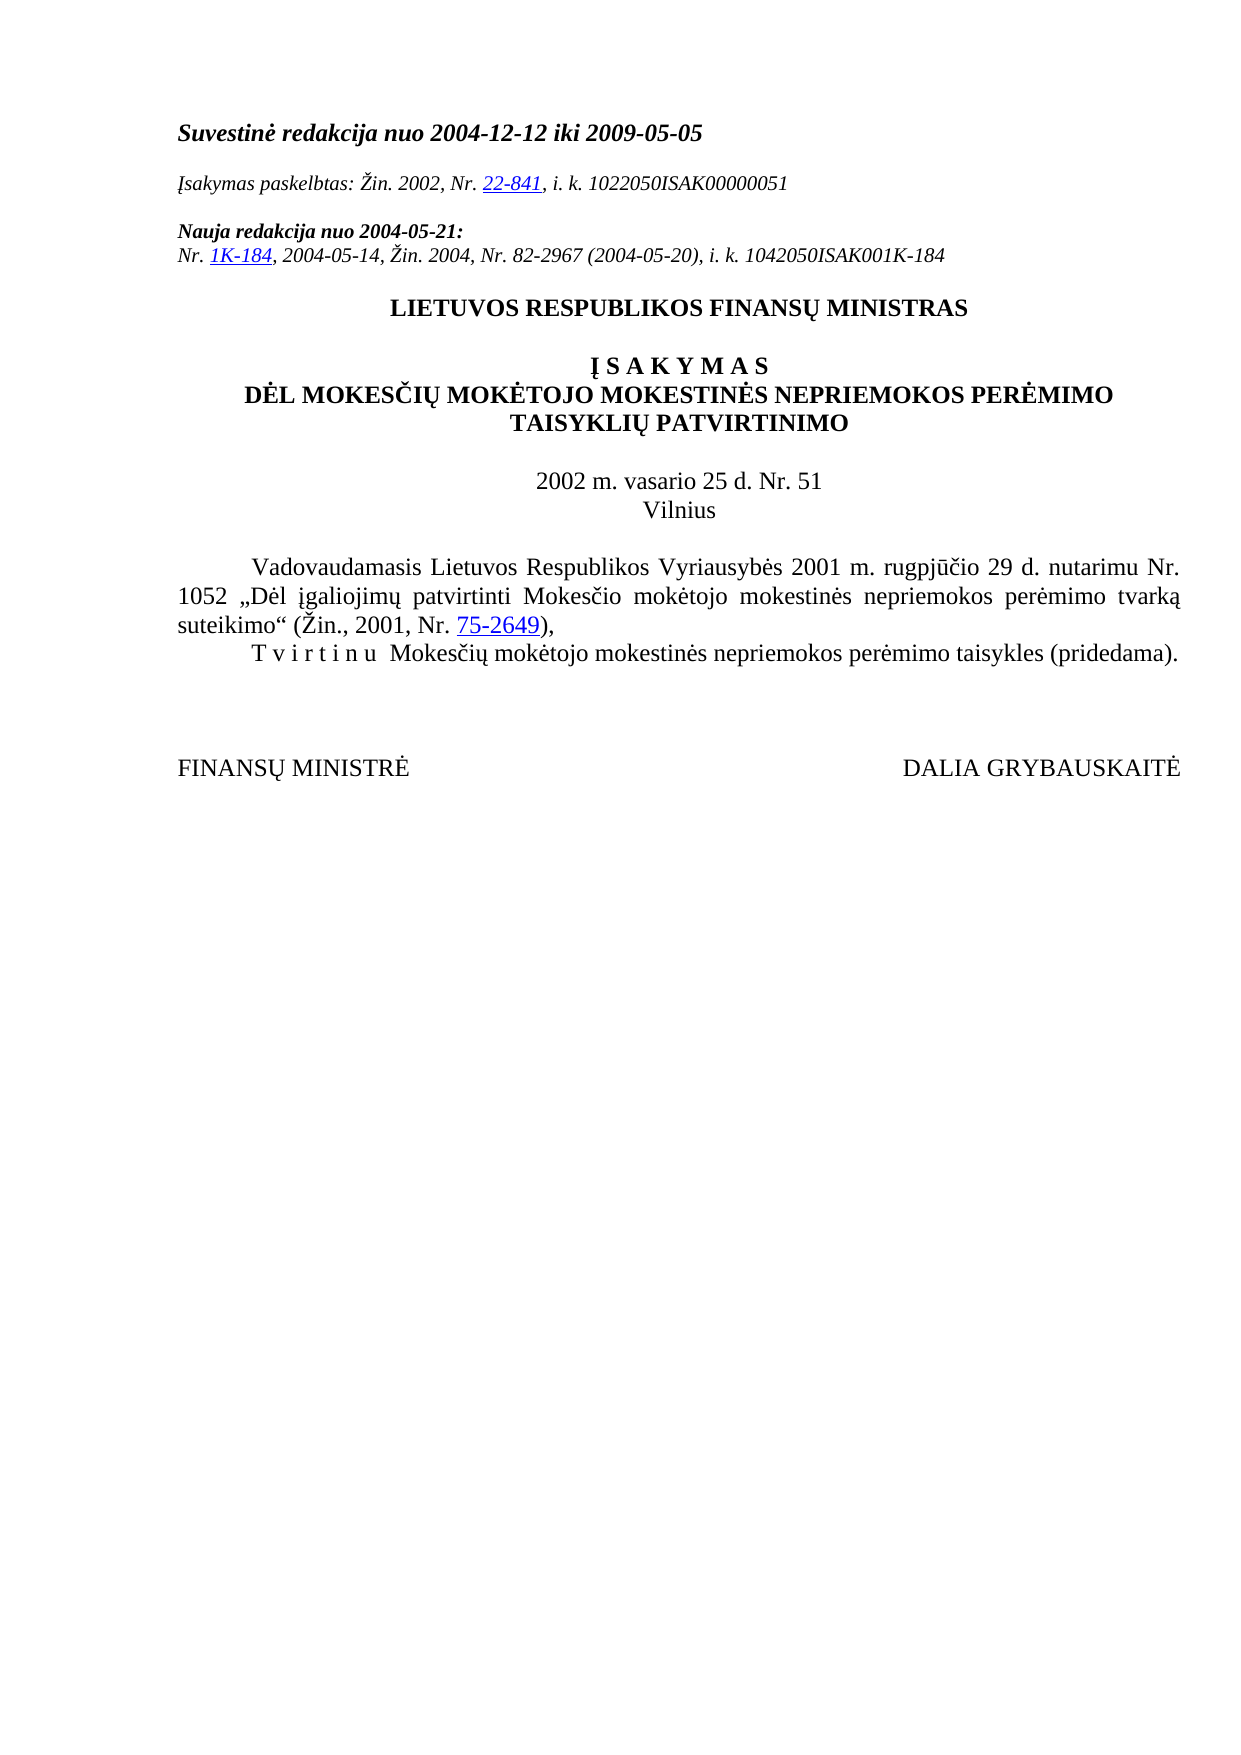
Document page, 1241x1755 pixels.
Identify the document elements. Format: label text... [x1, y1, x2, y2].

text Vilnius [177, 495, 1181, 523]
text DĖL MOKESČIŲ MOKĖTOJO MOKESTINĖS NEPRIEMOKOS PERĖMIMO TAISYKLIŲ PATVIRTINIMO [177, 380, 1181, 437]
text Nauja redakcija nuo 2004-05-21: [177, 219, 1181, 243]
text Nr. 1K-184, 2004-05-14, Žin. 2004, Nr. 82-2967 (2004-05-20), i. k. 1042050ISAK001K-184 [177, 243, 1181, 267]
text Į S A K Y M A S [177, 351, 1181, 380]
text Vadovaudamasis Lietuvos Respublikos Vyriausybės 2001 m. rugpjūčio 29 d. nutarimu Nr. 1052 „Dėl įgaliojimų patvirtinti Mokesčio mokėtojo mokestinės nepriemokos perėmimo tvarką suteikimo“ (Žin., 2001, Nr. 75-2649), [177, 552, 1181, 638]
text Tvirtinu Mokesčių mokėtojo mokestinės nepriemokos perėmimo taisykles (pridedama). [177, 638, 1181, 667]
text LIETUVOS RESPUBLIKOS FINANSŲ MINISTRAS [177, 293, 1181, 322]
text 2002 m. vasario 25 d. Nr. 51 [177, 466, 1181, 495]
text Suvestinė redakcija nuo 2004-12-12 iki 2009-05-05 [177, 118, 1181, 147]
text Įsakymas paskelbtas: Žin. 2002, Nr. 22-841, i. k. 1022050ISAK00000051 [177, 171, 1181, 195]
text FINANSŲ MINISTRĖ DALIA GRYBAUSKAITĖ [177, 753, 1181, 782]
